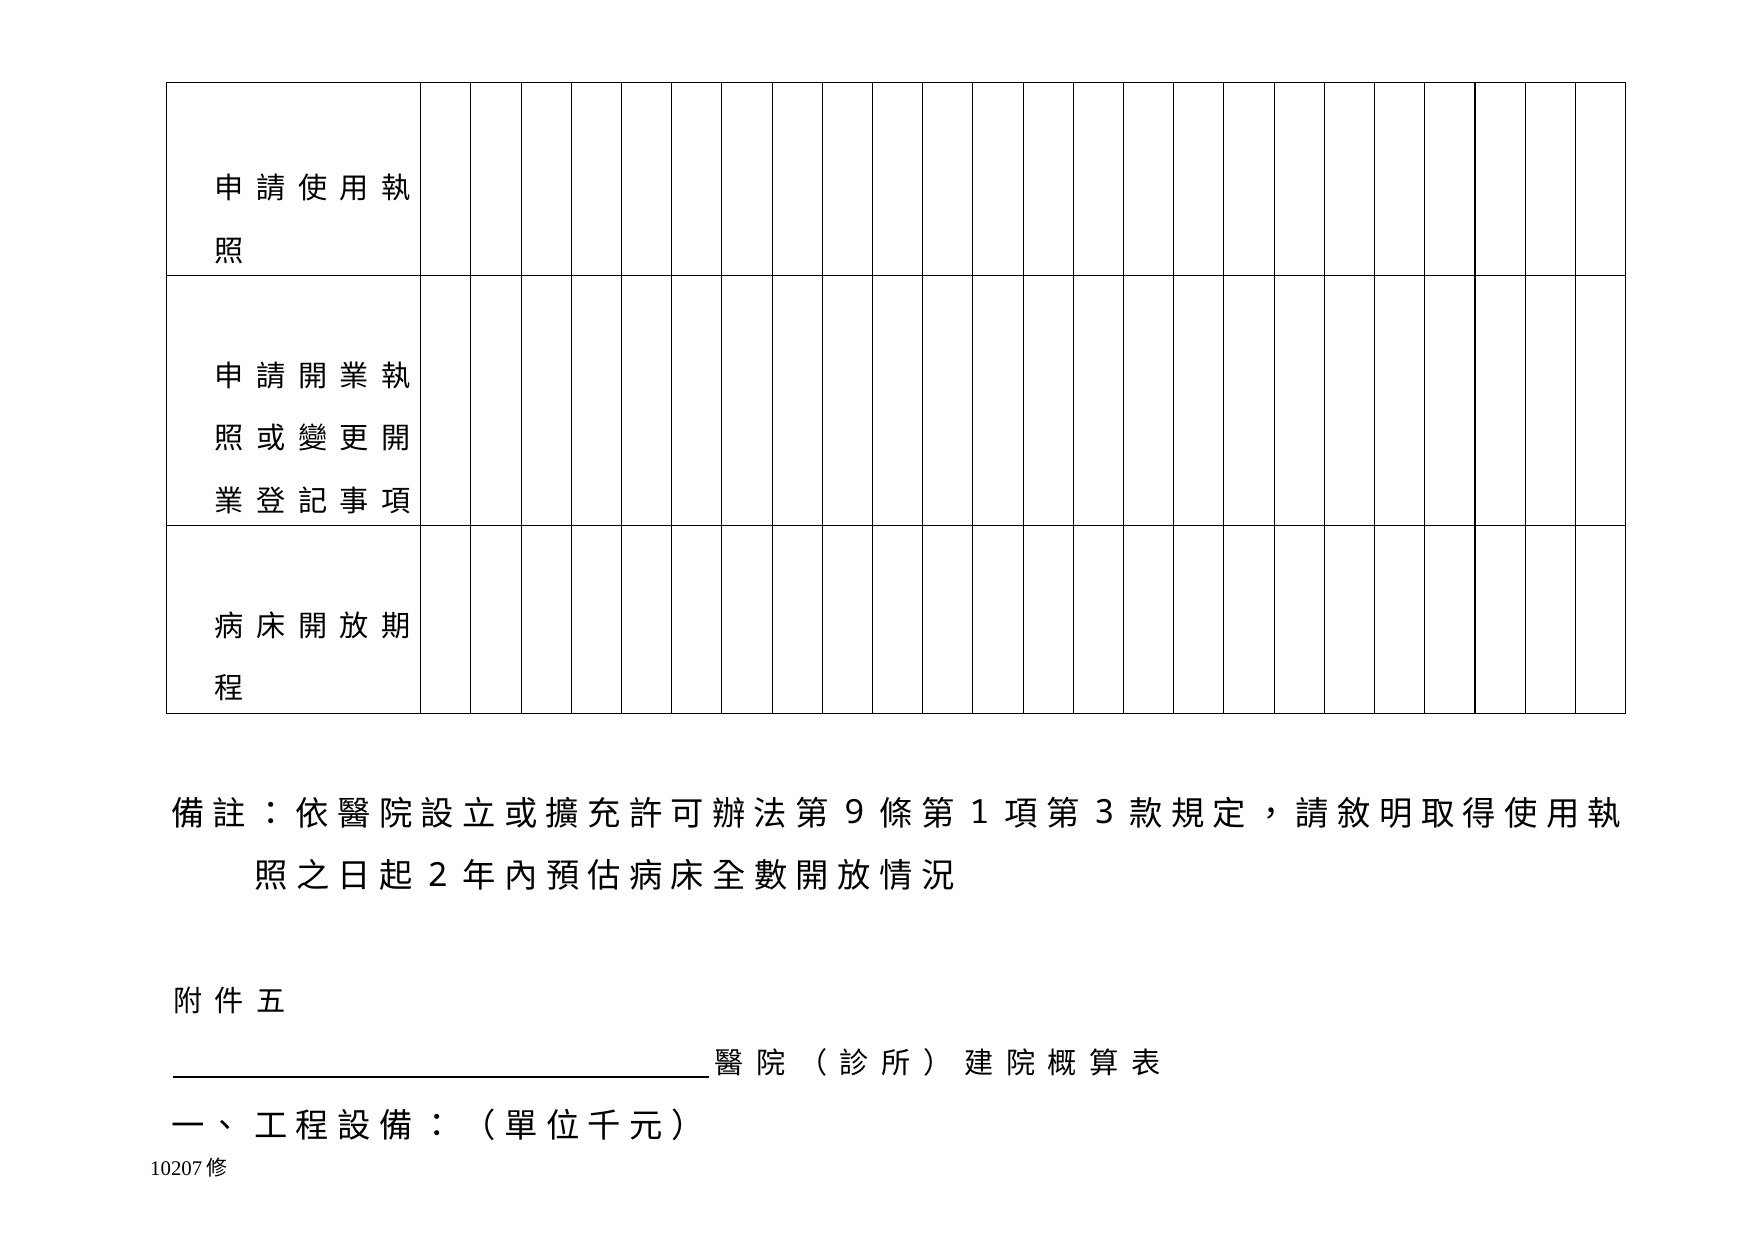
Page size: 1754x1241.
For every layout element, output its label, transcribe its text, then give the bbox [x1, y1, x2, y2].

table_cell [1224, 526, 1274, 713]
table_cell [973, 276, 1023, 525]
table_cell [873, 83, 922, 275]
table_cell [471, 276, 521, 525]
table_cell [1124, 83, 1173, 275]
table_cell [1325, 83, 1374, 275]
table_cell [923, 276, 972, 525]
table_cell [672, 276, 721, 525]
table_cell [1425, 83, 1474, 275]
text 備註：依醫院設立或擴充許可辦法第9條第1項第3款規定，請敘明取得使用執照之日起2年內預估病床全數開放情況 [167, 769, 1625, 894]
table_cell [421, 526, 470, 713]
table_cell [873, 526, 922, 713]
table_cell [522, 526, 571, 713]
table_cell [773, 276, 822, 525]
table_cell [1375, 83, 1424, 275]
table_cell [1325, 526, 1374, 713]
table_cell [471, 526, 521, 713]
table_cell [923, 83, 972, 275]
table_cell [1124, 526, 1173, 713]
table_cell [572, 526, 621, 713]
text 附件五 [167, 957, 1625, 1019]
table_cell [1124, 276, 1173, 525]
table_cell [973, 526, 1023, 713]
table_cell [873, 276, 922, 525]
table_cell [823, 276, 872, 525]
table_cell [1576, 276, 1625, 525]
table_cell [722, 526, 772, 713]
table_cell [973, 83, 1023, 275]
table_cell [622, 276, 671, 525]
table_cell [1074, 526, 1123, 713]
table_cell [572, 276, 621, 525]
table_cell [622, 83, 671, 275]
table_cell [522, 83, 571, 275]
table_cell [1526, 83, 1575, 275]
table_cell [1275, 83, 1324, 275]
table_cell [1174, 276, 1223, 525]
table_cell [1325, 276, 1374, 525]
table_cell [1275, 276, 1324, 525]
table_cell [1024, 526, 1073, 713]
table_cell [923, 526, 972, 713]
table_cell 申請開業執照或變更開業登記事項 [167, 276, 420, 525]
table_cell [421, 83, 470, 275]
table_cell [522, 276, 571, 525]
table_cell [572, 83, 621, 275]
table_cell [1576, 526, 1625, 713]
table_cell [1275, 526, 1324, 713]
text 醫院（診所）建院概算表 [167, 1019, 1625, 1082]
table_cell 病床開放期程 [167, 526, 420, 713]
table_cell [773, 83, 822, 275]
table_cell [1425, 276, 1474, 525]
table_cell [622, 526, 671, 713]
table_cell [722, 83, 772, 275]
table_cell [1224, 276, 1274, 525]
table_cell [1476, 276, 1525, 525]
table_cell [1375, 276, 1424, 525]
table_cell [672, 83, 721, 275]
table_cell [823, 526, 872, 713]
table_cell [1425, 526, 1474, 713]
table_cell [1375, 526, 1424, 713]
table_cell [1526, 526, 1575, 713]
table_cell [823, 83, 872, 275]
table_cell [1526, 276, 1575, 525]
table_cell [1074, 83, 1123, 275]
table_cell [672, 526, 721, 713]
table_cell [1024, 276, 1073, 525]
table_cell [1024, 83, 1073, 275]
table_cell [773, 526, 822, 713]
text 一、工程設備：（單位千元） [167, 1082, 1625, 1144]
table_cell [1174, 83, 1223, 275]
table_cell [1074, 276, 1123, 525]
table_cell [1576, 83, 1625, 275]
table_cell [1476, 526, 1525, 713]
table_cell [1476, 83, 1525, 275]
table_cell [1174, 526, 1223, 713]
table_cell 申請使用執照 [167, 83, 420, 275]
table_cell [421, 276, 470, 525]
table_cell [722, 276, 772, 525]
table_cell [1224, 83, 1274, 275]
table_cell [471, 83, 521, 275]
